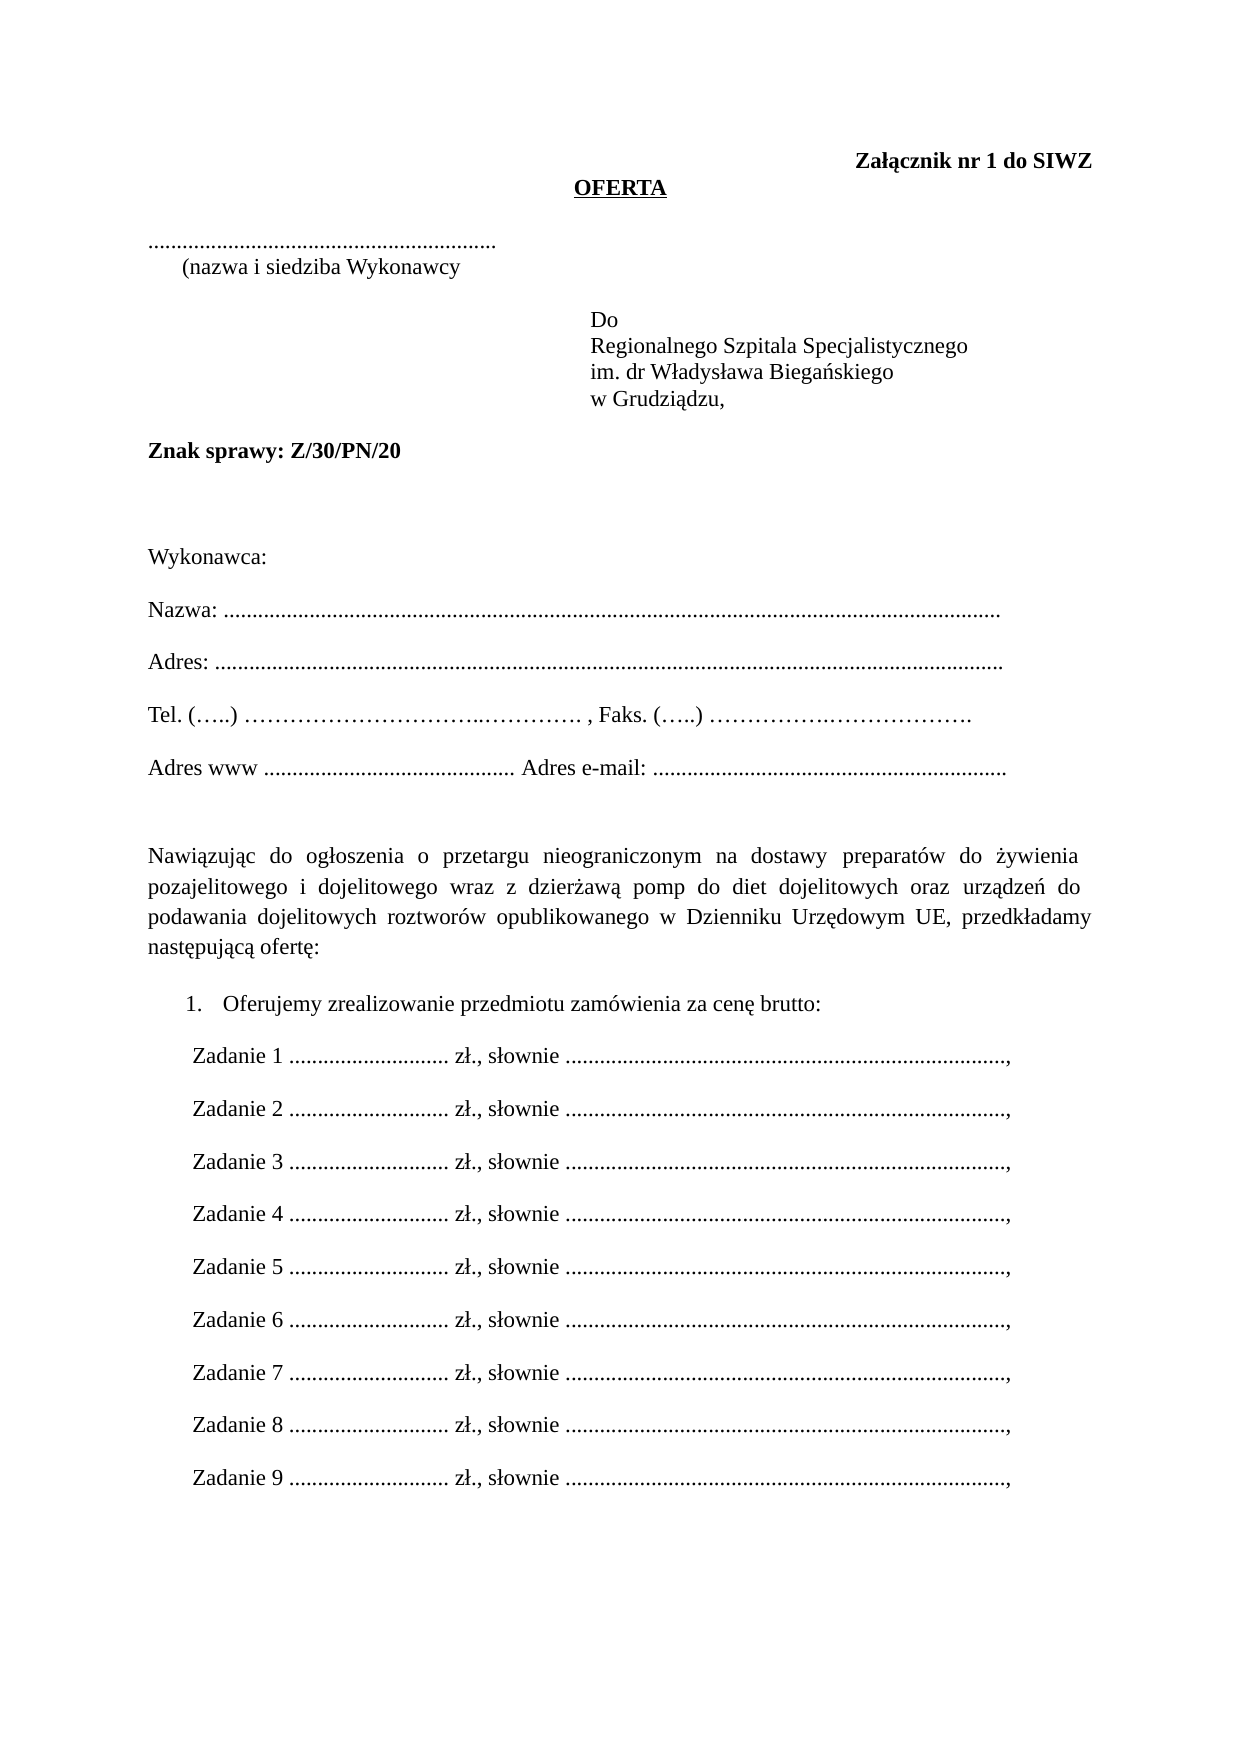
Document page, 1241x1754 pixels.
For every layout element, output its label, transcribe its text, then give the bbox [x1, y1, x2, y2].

text w Grudziądzu, [369, 385, 1093, 411]
text Nazwa: ........................................................................................................................................ [148, 596, 1093, 622]
subtitle Znak sprawy: Z/30/PN/20 [148, 437, 1093, 464]
list Oferujemy zrealizowanie przedmiotu zamówienia za cenę brutto: [185, 990, 1093, 1016]
text Zadanie 1 ............................ zł., słownie ............................................................................., [192, 1042, 1093, 1069]
text Zadanie 7 ............................ zł., słownie ............................................................................., [192, 1359, 1093, 1385]
text Zadanie 4 ............................ zł., słownie ............................................................................., [192, 1201, 1093, 1227]
text Zadanie 2 ............................ zł., słownie ............................................................................., [192, 1095, 1093, 1121]
text Tel. (…..) …………………………..…………. , Faks. (…..) …………….………………. [148, 701, 1093, 727]
text Nawiązując do ogłoszenia o przetargu nieograniczonym na dostawy preparatów do żywienia pozajelitowego i dojelitowego wraz z dzierżawą pomp do diet dojelitowych oraz urządzeń do podawania dojelitowych roztworów opublikowanego w Dzienniku Urzędowym UE, przedkładamy następującą ofertę: [148, 842, 1093, 959]
text Zadanie 9 ............................ zł., słownie ............................................................................., [192, 1464, 1093, 1490]
text Zadanie 3 ............................ zł., słownie ............................................................................., [192, 1148, 1093, 1174]
text Zadanie 5 ............................ zł., słownie ............................................................................., [192, 1253, 1093, 1279]
text Do [148, 306, 1093, 332]
text Adres: .......................................................................................................................................... [148, 648, 1093, 675]
text Zadanie 8 ............................ zł., słownie ............................................................................., [192, 1411, 1093, 1438]
text ............................................................. [148, 227, 1093, 253]
text Adres www ............................................ Adres e-mail: .............................................................. [148, 754, 1093, 780]
text im. dr Władysława Biegańskiego [148, 358, 1093, 385]
text (nazwa i siedziba Wykonawcy [148, 253, 1093, 279]
text Załącznik nr 1 do SIWZ [148, 148, 1093, 174]
text Zadanie 6 ............................ zł., słownie ............................................................................., [192, 1306, 1093, 1332]
text OFERTA [148, 174, 1093, 200]
text Wykonawca: [148, 543, 1093, 569]
text Regionalnego Szpitala Specjalistycznego [148, 332, 1093, 358]
